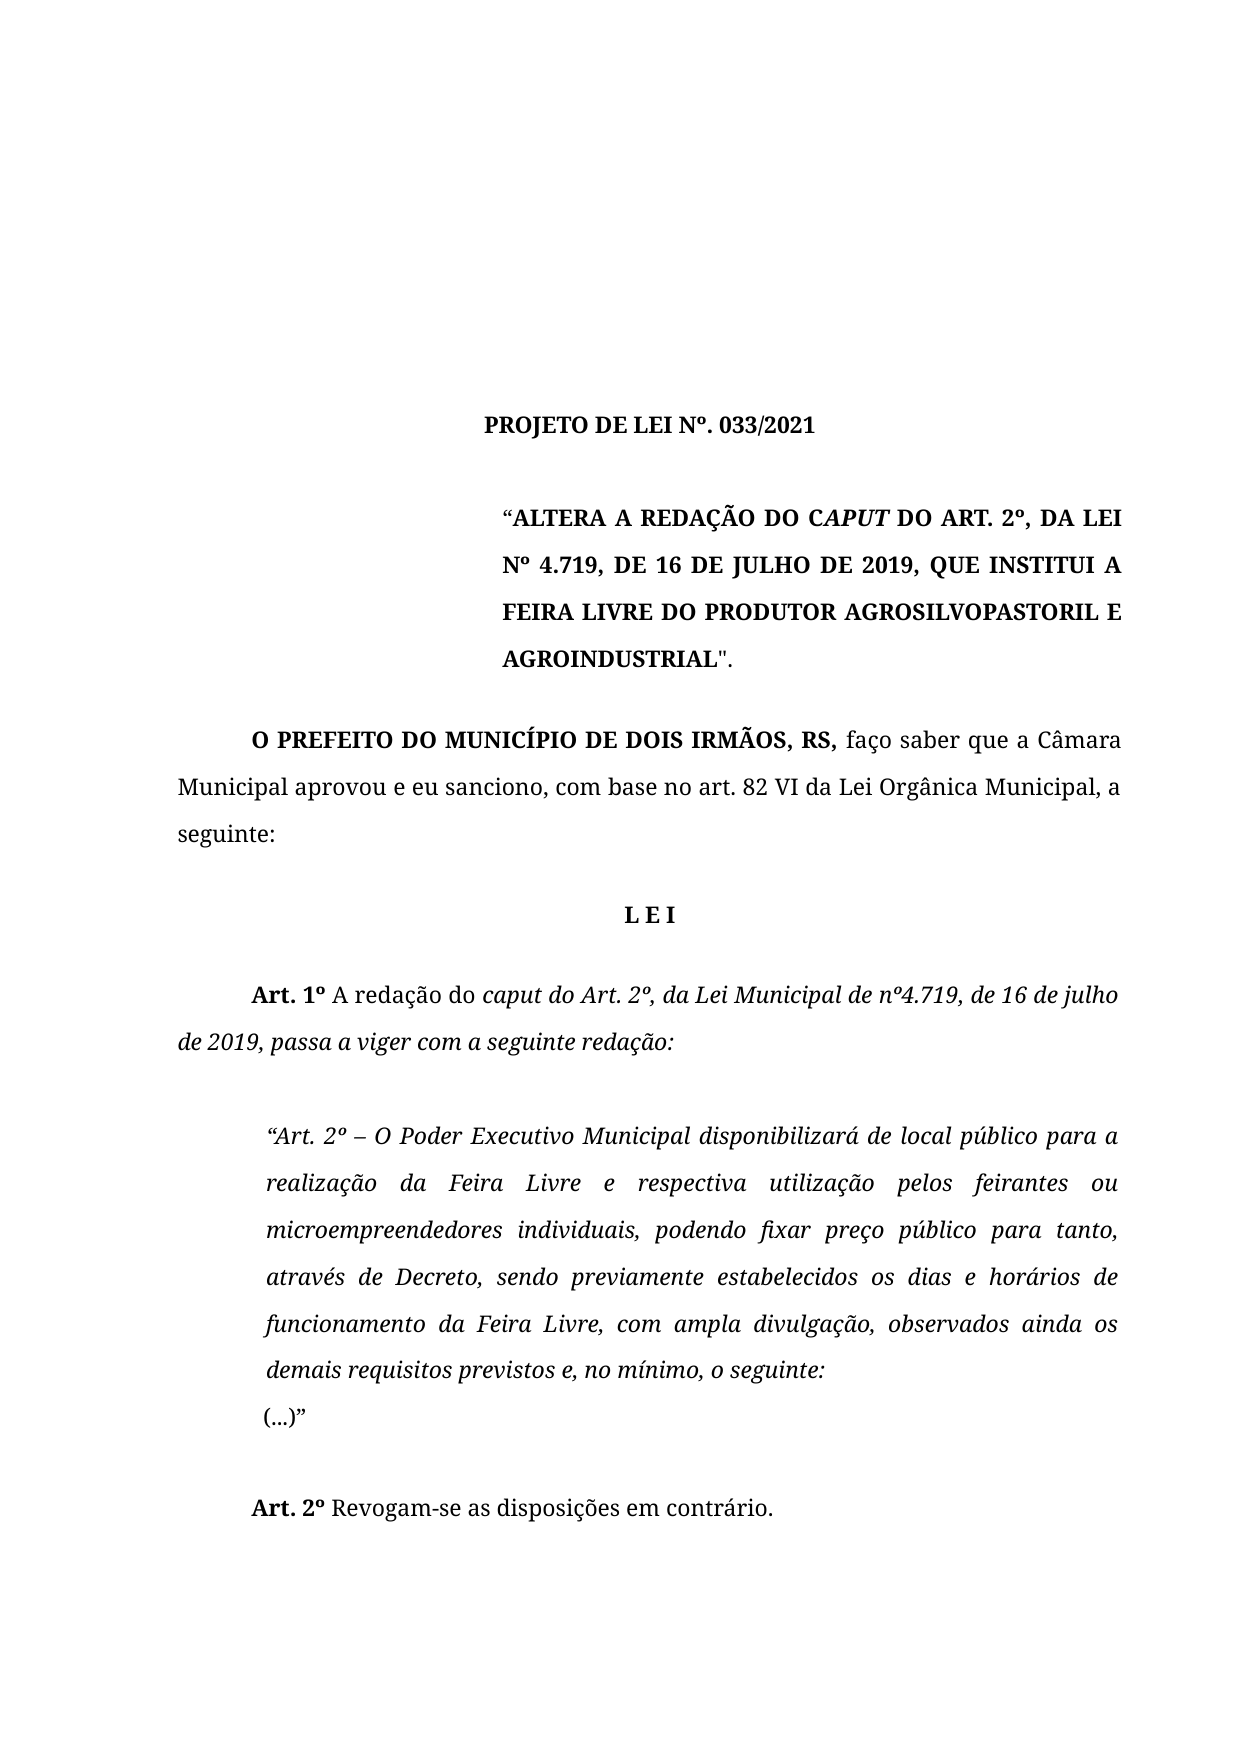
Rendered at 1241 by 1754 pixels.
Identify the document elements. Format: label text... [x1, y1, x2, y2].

text “ALTERA A REDAÇÃO DO CAPUT DO ART. 2º, DA LEI Nº 4.719, DE 16 DE JULHO DE 2019, QUE INSTITUI A FEIRA LIVRE DO PRODUTOR AGROSILVOPASTORIL E AGROINDUSTRIAL". [502, 502, 1122, 674]
text Art. 1º A redação do caput do Art. 2º, da Lei Municipal de nº4.719, de 16 de julho de 2019, passa a viger com a seguinte redação: [177, 979, 1122, 1058]
text “Art. 2º – O Poder Executivo Municipal disponibilizará de local público para a realização da Feira Livre e respectiva utilização pelos feirantes ou microempreendedores individuais, podendo fixar preço público para tanto, através de Decreto, sendo previamente estabelecidos os dias e horários de funcionamento da Feira Livre, com ampla divulgação, observados ainda os demais requisitos previstos e, no mínimo, o seguinte: [177, 1120, 1122, 1386]
text Art. 2º Revogam-se as disposições em contrário. [177, 1492, 1122, 1523]
subtitle PROJETO DE LEI Nº. 033/2021 [177, 409, 1122, 440]
text (...)” [177, 1401, 1122, 1433]
text O PREFEITO DO MUNICÍPIO DE DOIS IRMÃOS, RS, faço saber que a Câmara Municipal aprovou e eu sanciono, com base no art. 82 VI da Lei Orgânica Municipal, a seguinte: [177, 724, 1122, 849]
text L E I [177, 898, 1122, 930]
